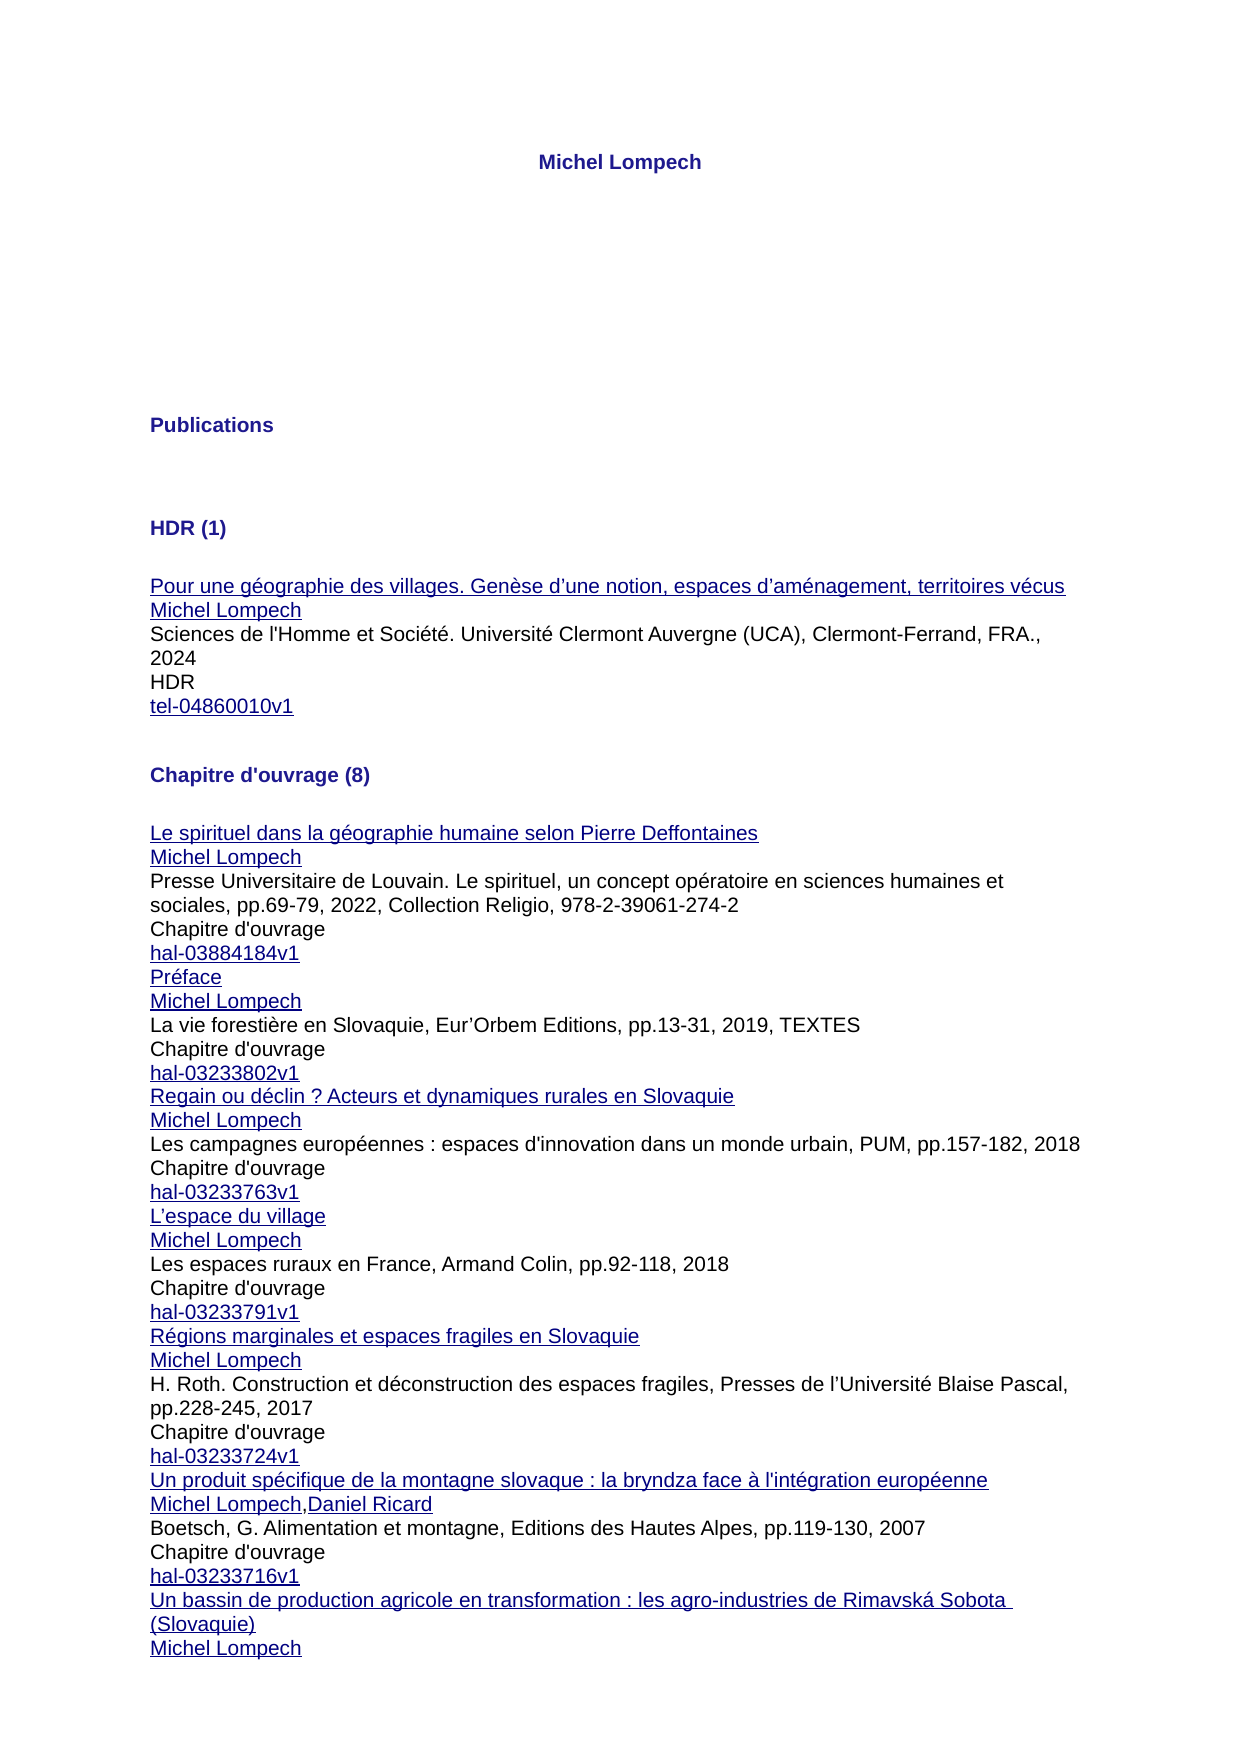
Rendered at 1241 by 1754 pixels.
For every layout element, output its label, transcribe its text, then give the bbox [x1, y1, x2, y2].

table_cell L’espace du village Michel Lompech Les espaces ruraux en France, Armand Colin, pp.92-118, 2018 Chapitre d'ouvrage hal-03233791v1 [150, 1204, 1090, 1324]
subtitle HDR (1) [150, 516, 1090, 539]
table_cell Régions marginales et espaces fragiles en Slovaquie Michel Lompech H. Roth. Construction et déconstruction des espaces fragiles, Presses de l’Université Blaise Pascal, pp.228-245, 2017 Chapitre d'ouvrage hal-03233724v1 [150, 1324, 1090, 1468]
table_header Pour une géographie des villages. Genèse d’une notion, espaces d’aménagement, territoires vécus Michel Lompech Sciences de l'Homme et Société. Université Clermont Auvergne (UCA), Clermont-Ferrand, FRA., 2024 HDR tel-04860010v1 [150, 574, 1090, 718]
subtitle Publications [150, 412, 1090, 436]
table_header Le spirituel dans la géographie humaine selon Pierre Deffontaines Michel Lompech Presse Universitaire de Louvain. Le spirituel, un concept opératoire en sciences humaines et sociales, pp.69-79, 2022, Collection Religio, 978-2-39061-274-2 Chapitre d'ouvrage hal-03884184v1 [150, 821, 1090, 964]
table_cell Préface Michel Lompech La vie forestière en Slovaquie, Eur’Orbem Editions, pp.13-31, 2019, TEXTES Chapitre d'ouvrage hal-03233802v1 [150, 965, 1090, 1084]
table_cell Regain ou déclin ? Acteurs et dynamiques rurales en Slovaquie Michel Lompech Les campagnes européennes : espaces d'innovation dans un monde urbain, PUM, pp.157-182, 2018 Chapitre d'ouvrage hal-03233763v1 [150, 1084, 1090, 1204]
table_cell Un bassin de production agricole en transformation : les agro-industries de Rimavská Sobota (Slovaquie) Michel Lompech [150, 1588, 1090, 1659]
subtitle Michel Lompech [150, 150, 1090, 174]
table_cell Un produit spécifique de la montagne slovaque : la bryndza face à l'intégration européenne Michel Lompech,Daniel Ricard Boetsch, G. Alimentation et montagne, Editions des Hautes Alpes, pp.119-130, 2007 Chapitre d'ouvrage hal-03233716v1 [150, 1468, 1090, 1587]
subtitle Chapitre d'ouvrage (8) [150, 762, 1090, 786]
